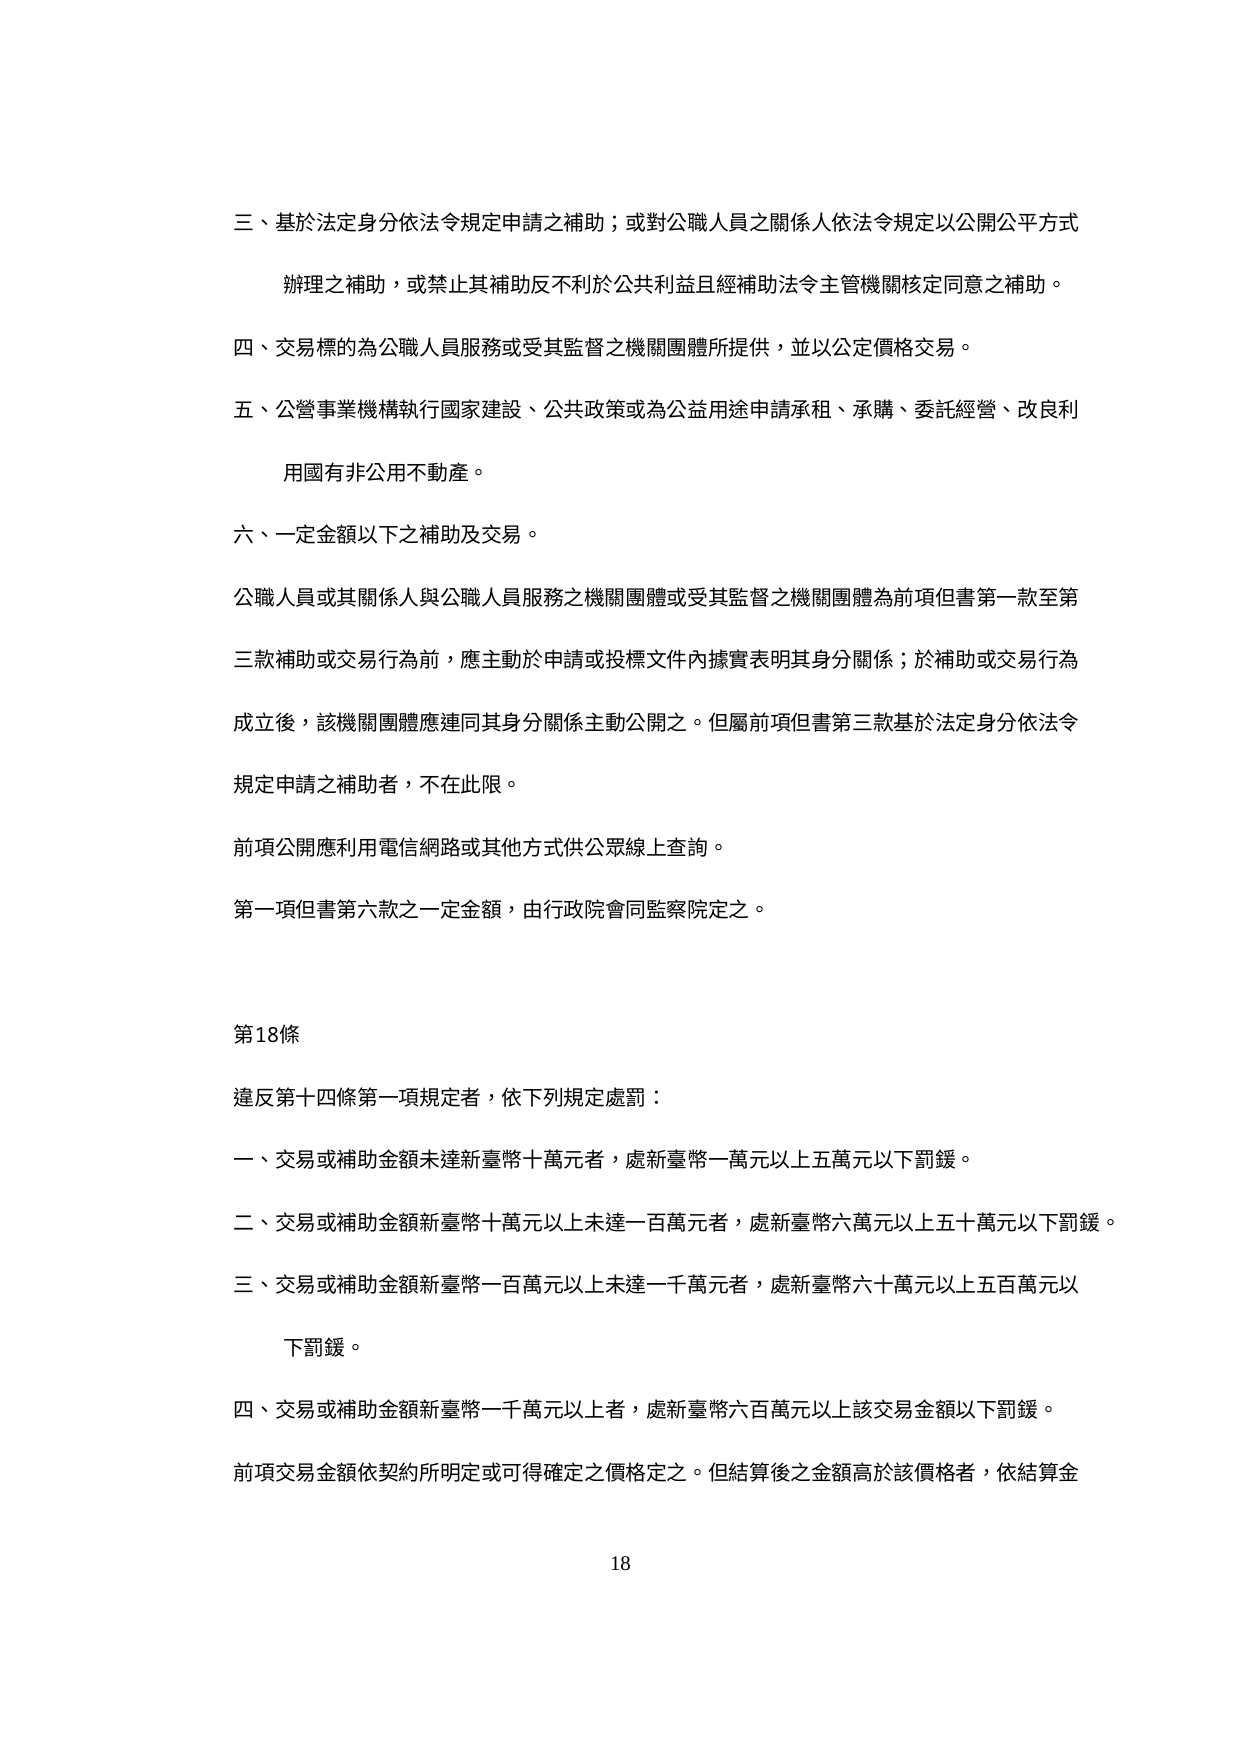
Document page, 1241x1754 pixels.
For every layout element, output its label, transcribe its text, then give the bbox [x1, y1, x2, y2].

text 前項交易金額依契約所明定或可得確定之價格定之。但結算後之金額高於該價格者，依結算金 [233, 1429, 1092, 1492]
text 二、交易或補助金額新臺幣十萬元以上未達一百萬元者，處新臺幣六萬元以上五十萬元以下罰鍰。 [233, 1179, 1122, 1242]
text 六、一定金額以下之補助及交易。 [233, 492, 1092, 554]
text 第一項但書第六款之一定金額，由行政院會同監察院定之。 [233, 867, 1092, 929]
text 一、交易或補助金額未達新臺幣十萬元者，處新臺幣一萬元以上五萬元以下罰鍰。 [233, 1117, 1092, 1179]
text 公職人員或其關係人與公職人員服務之機關團體或受其監督之機關團體為前項但書第一款至第三款補助或交易行為前，應主動於申請或投標文件內據實表明其身分關係；於補助或交易行為成立後，該機關團體應連同其身分關係主動公開之。但屬前項但書第三款基於法定身分依法令規定申請之補助者，不在此限。 [233, 554, 1092, 804]
text 五、公營事業機構執行國家建設、公共政策或為公益用途申請承租、承購、委託經營、改良利 [233, 367, 1092, 429]
text 四、交易標的為公職人員服務或受其監督之機關團體所提供，並以公定價格交易。 [233, 304, 1092, 367]
text 第18條 [233, 992, 1092, 1054]
text 下罰鍰。 [233, 1304, 1092, 1367]
text 三、交易或補助金額新臺幣一百萬元以上未達一千萬元者，處新臺幣六十萬元以上五百萬元以 [233, 1242, 1092, 1304]
text 四、交易或補助金額新臺幣一千萬元以上者，處新臺幣六百萬元以上該交易金額以下罰鍰。 [233, 1367, 1092, 1429]
text 用國有非公用不動產。 [233, 429, 1092, 492]
text 違反第十四條第一項規定者，依下列規定處罰： [233, 1054, 1092, 1117]
text 前項公開應利用電信網路或其他方式供公眾線上查詢。 [233, 804, 1092, 867]
text 三、基於法定身分依法令規定申請之補助；或對公職人員之關係人依法令規定以公開公平方式 [233, 179, 1092, 242]
text 辦理之補助，或禁止其補助反不利於公共利益且經補助法令主管機關核定同意之補助。 [233, 242, 1092, 304]
